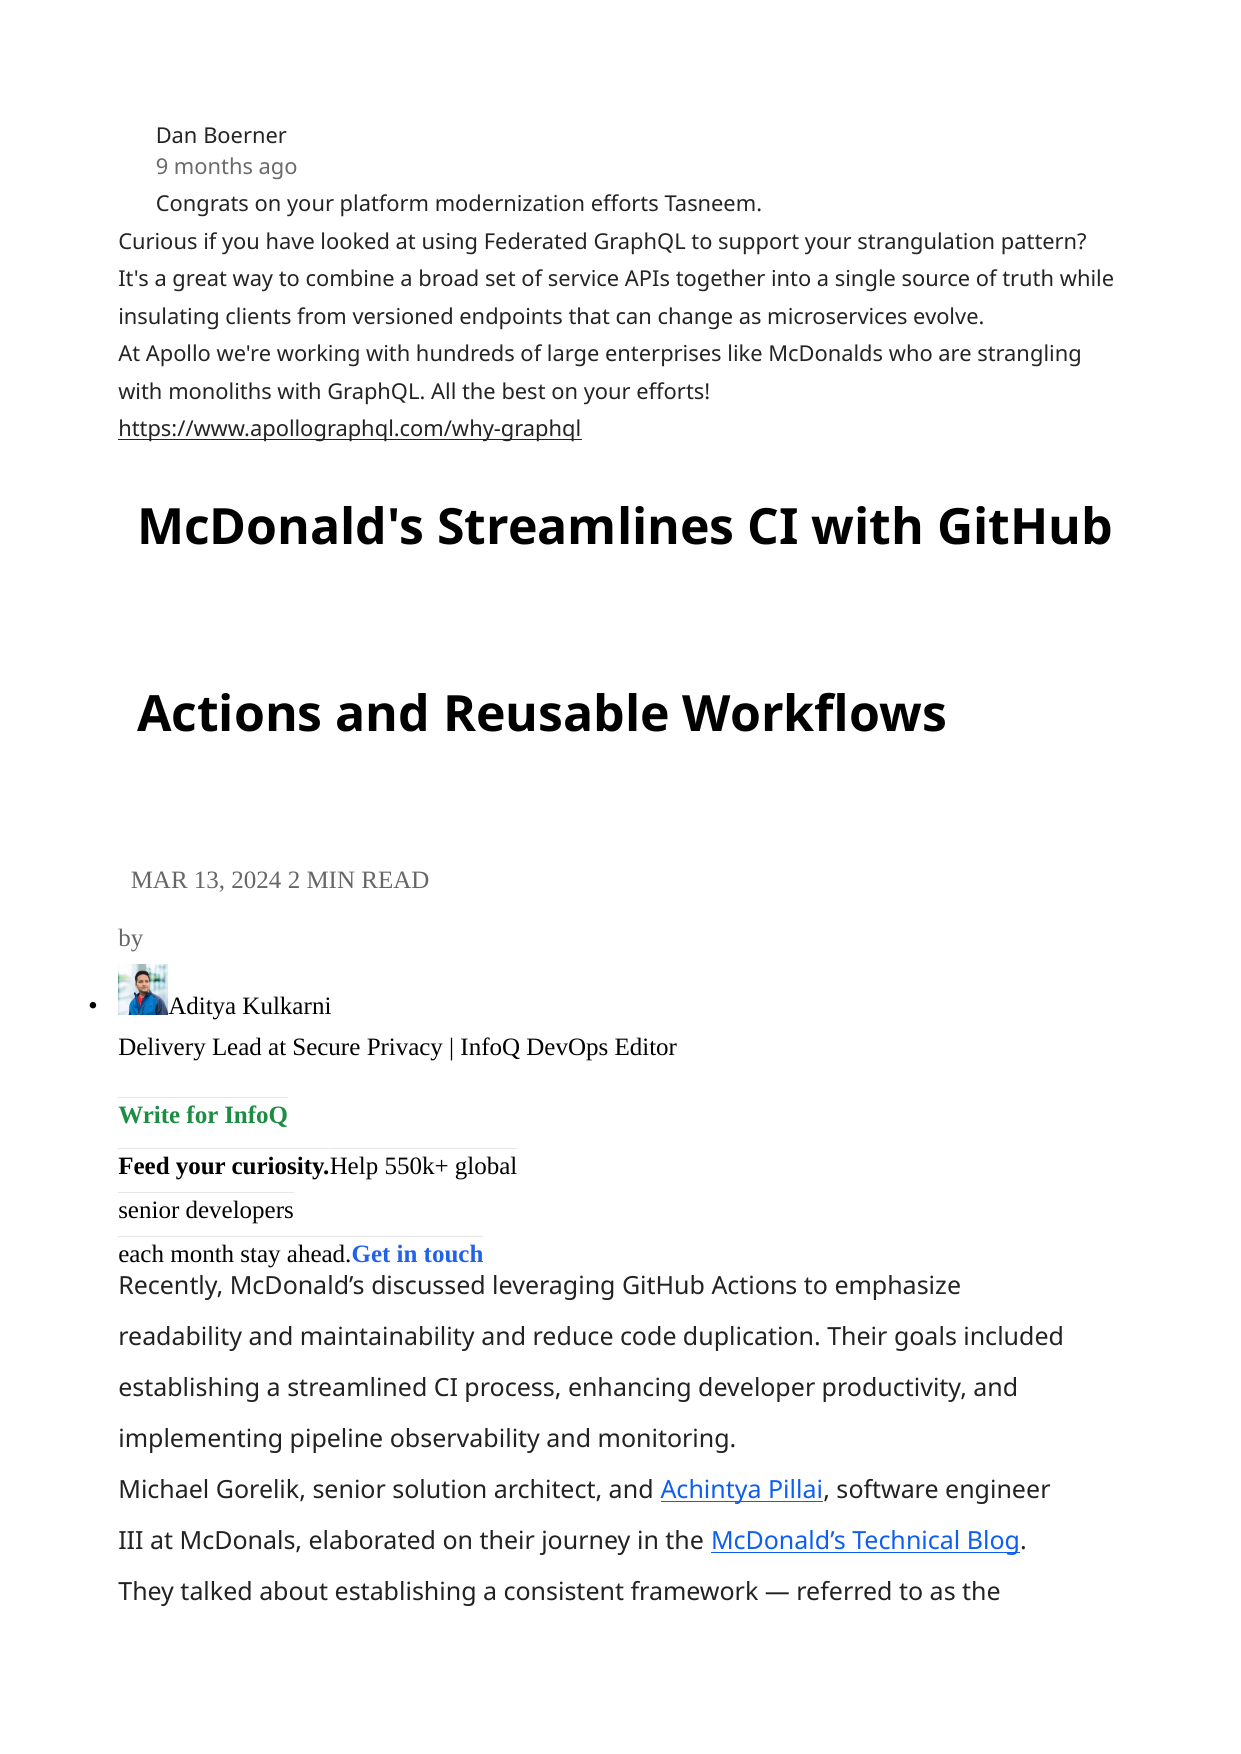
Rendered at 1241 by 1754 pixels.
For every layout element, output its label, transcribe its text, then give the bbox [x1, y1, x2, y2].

text Congrats on your platform modernization efforts Tasneem. [156, 181, 1084, 218]
subtitle McDonald's Streamlines CI with GitHub Actions and Reusable Workflows [137, 491, 1122, 746]
list Aditya Kulkarni [118, 964, 1047, 1020]
text Mar 13, 2024 2 min read [131, 865, 1059, 894]
text 9 months ago [156, 149, 1084, 181]
text Feed your curiosity.Help 550k+ global senior developers each month stay ahead.Get in touch [118, 1136, 1072, 1267]
picture [118, 964, 169, 1015]
text by [118, 923, 1072, 952]
text Recently, McDonald’s discussed leveraging GitHub Actions to emphasize readability and maintainability and reduce code duplication. Their goals included establishing a streamlined CI process, enhancing developer productivity, and implementing pipeline observability and monitoring. [118, 1267, 1072, 1455]
text Curious if you have looked at using Federated GraphQL to support your strangulation pattern? It's a great way to combine a broad set of service APIs together into a single source of truth while insulating clients from versioned endpoints that can change as microservices evolve. [118, 218, 1122, 331]
text At Apollo we're working with hundreds of large enterprises like McDonalds who are strangling with monoliths with GraphQL. All the best on your efforts! [118, 331, 1122, 406]
subtitle Write for InfoQ [118, 1097, 1072, 1128]
text https://www.apollographql.com/why-graphql [118, 406, 1122, 443]
text Michael Gorelik, senior solution architect, and Achintya Pillai, software engineer III at McDonals, elaborated on their journey in the McDonald’s Technical Blog. They talked about establishing a consistent framework — referred to as the [118, 1472, 1072, 1608]
list Delivery Lead at Secure Privacy | InfoQ DevOps Editor [118, 1032, 1072, 1061]
text Dan Boerner [156, 118, 1084, 149]
